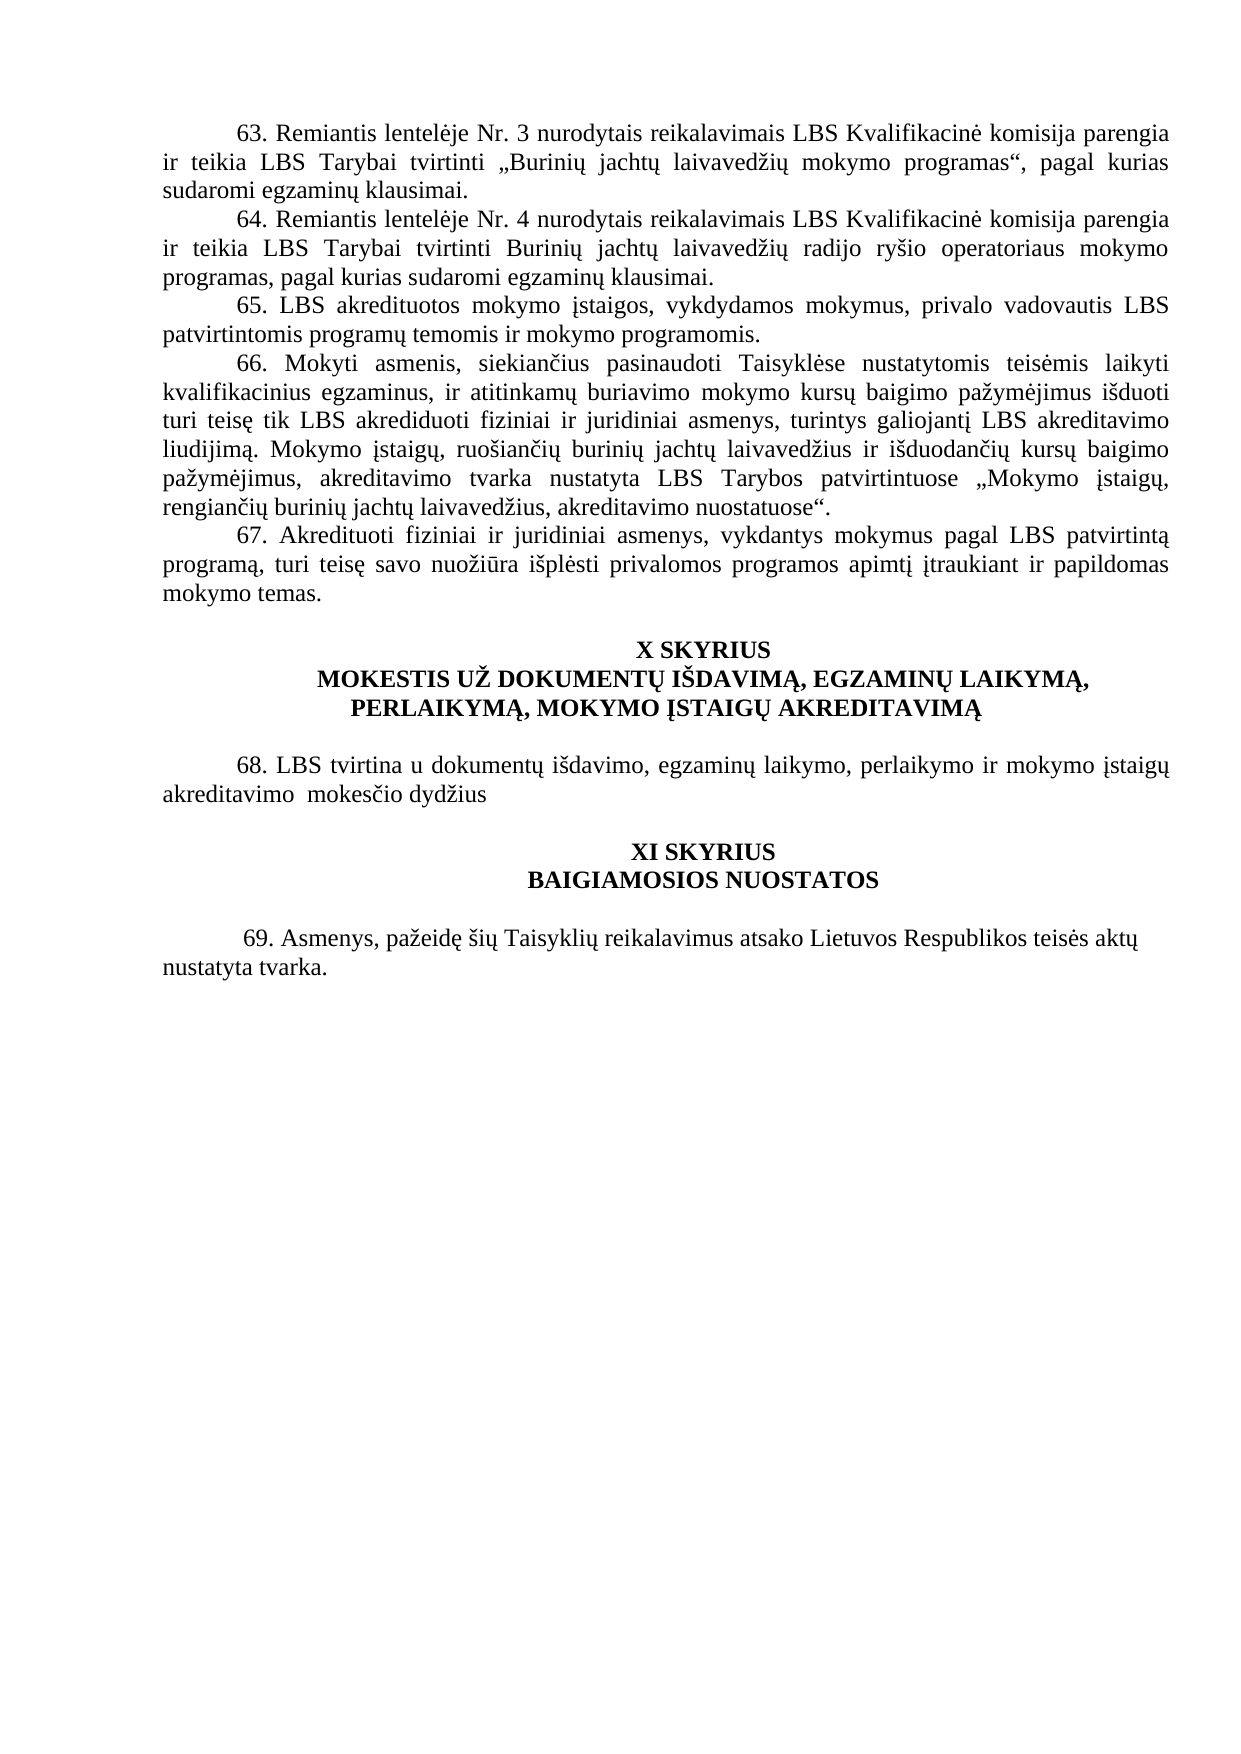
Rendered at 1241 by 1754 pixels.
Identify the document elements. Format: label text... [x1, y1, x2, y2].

text BAIGIAMOSIOS NUOSTATOS [162, 866, 1170, 894]
text MOKESTIS UŽ DOKUMENTŲ IŠDAVIMĄ, EGZAMINŲ LAIKYMĄ, PERLAIKYMĄ, MOKYMO ĮSTAIGŲ AKREDITAVIMĄ [162, 664, 1170, 722]
text 69. Asmenys, pažeidę šių Taisyklių reikalavimus atsako Lietuvos Respublikos teisės aktų nustatyta tvarka. [162, 923, 1170, 981]
text X SKYRIUS [162, 636, 1170, 664]
text 63. Remiantis lentelėje Nr. 3 nurodytais reikalavimais LBS Kvalifikacinė komisija parengia ir teikia LBS Tarybai tvirtinti „Burinių jachtų laivavedžių mokymo programas“, pagal kurias sudaromi egzaminų klausimai. [162, 118, 1170, 204]
text 67. Akredituoti fiziniai ir juridiniai asmenys, vykdantys mokymus pagal LBS patvirtintą programą, turi teisę savo nuožiūra išplėsti privalomos programos apimtį įtraukiant ir papildomas mokymo temas. [162, 521, 1170, 607]
text 65. LBS akredituotos mokymo įstaigos, vykdydamos mokymus, privalo vadovautis LBS patvirtintomis programų temomis ir mokymo programomis. [162, 291, 1170, 348]
text XI SKYRIUS [162, 837, 1170, 866]
text 64. Remiantis lentelėje Nr. 4 nurodytais reikalavimais LBS Kvalifikacinė komisija parengia ir teikia LBS Tarybai tvirtinti Burinių jachtų laivavedžių radijo ryšio operatoriaus mokymo programas, pagal kurias sudaromi egzaminų klausimai. [162, 204, 1170, 291]
text 66. Mokyti asmenis, siekiančius pasinaudoti Taisyklėse nustatytomis teisėmis laikyti kvalifikacinius egzaminus, ir atitinkamų buriavimo mokymo kursų baigimo pažymėjimus išduoti turi teisę tik LBS akrediduoti fiziniai ir juridiniai asmenys, turintys galiojantį LBS akreditavimo liudijimą. Mokymo įstaigų, ruošiančių burinių jachtų laivavedžius ir išduodančių kursų baigimo pažymėjimus, akreditavimo tvarka nustatyta LBS Tarybos patvirtintuose „Mokymo įstaigų, rengiančių burinių jachtų laivavedžius, akreditavimo nuostatuose“. [162, 348, 1170, 521]
text 68. LBS tvirtina u dokumentų išdavimo, egzaminų laikymo, perlaikymo ir mokymo įstaigų akreditavimo mokesčio dydžius [162, 751, 1170, 808]
